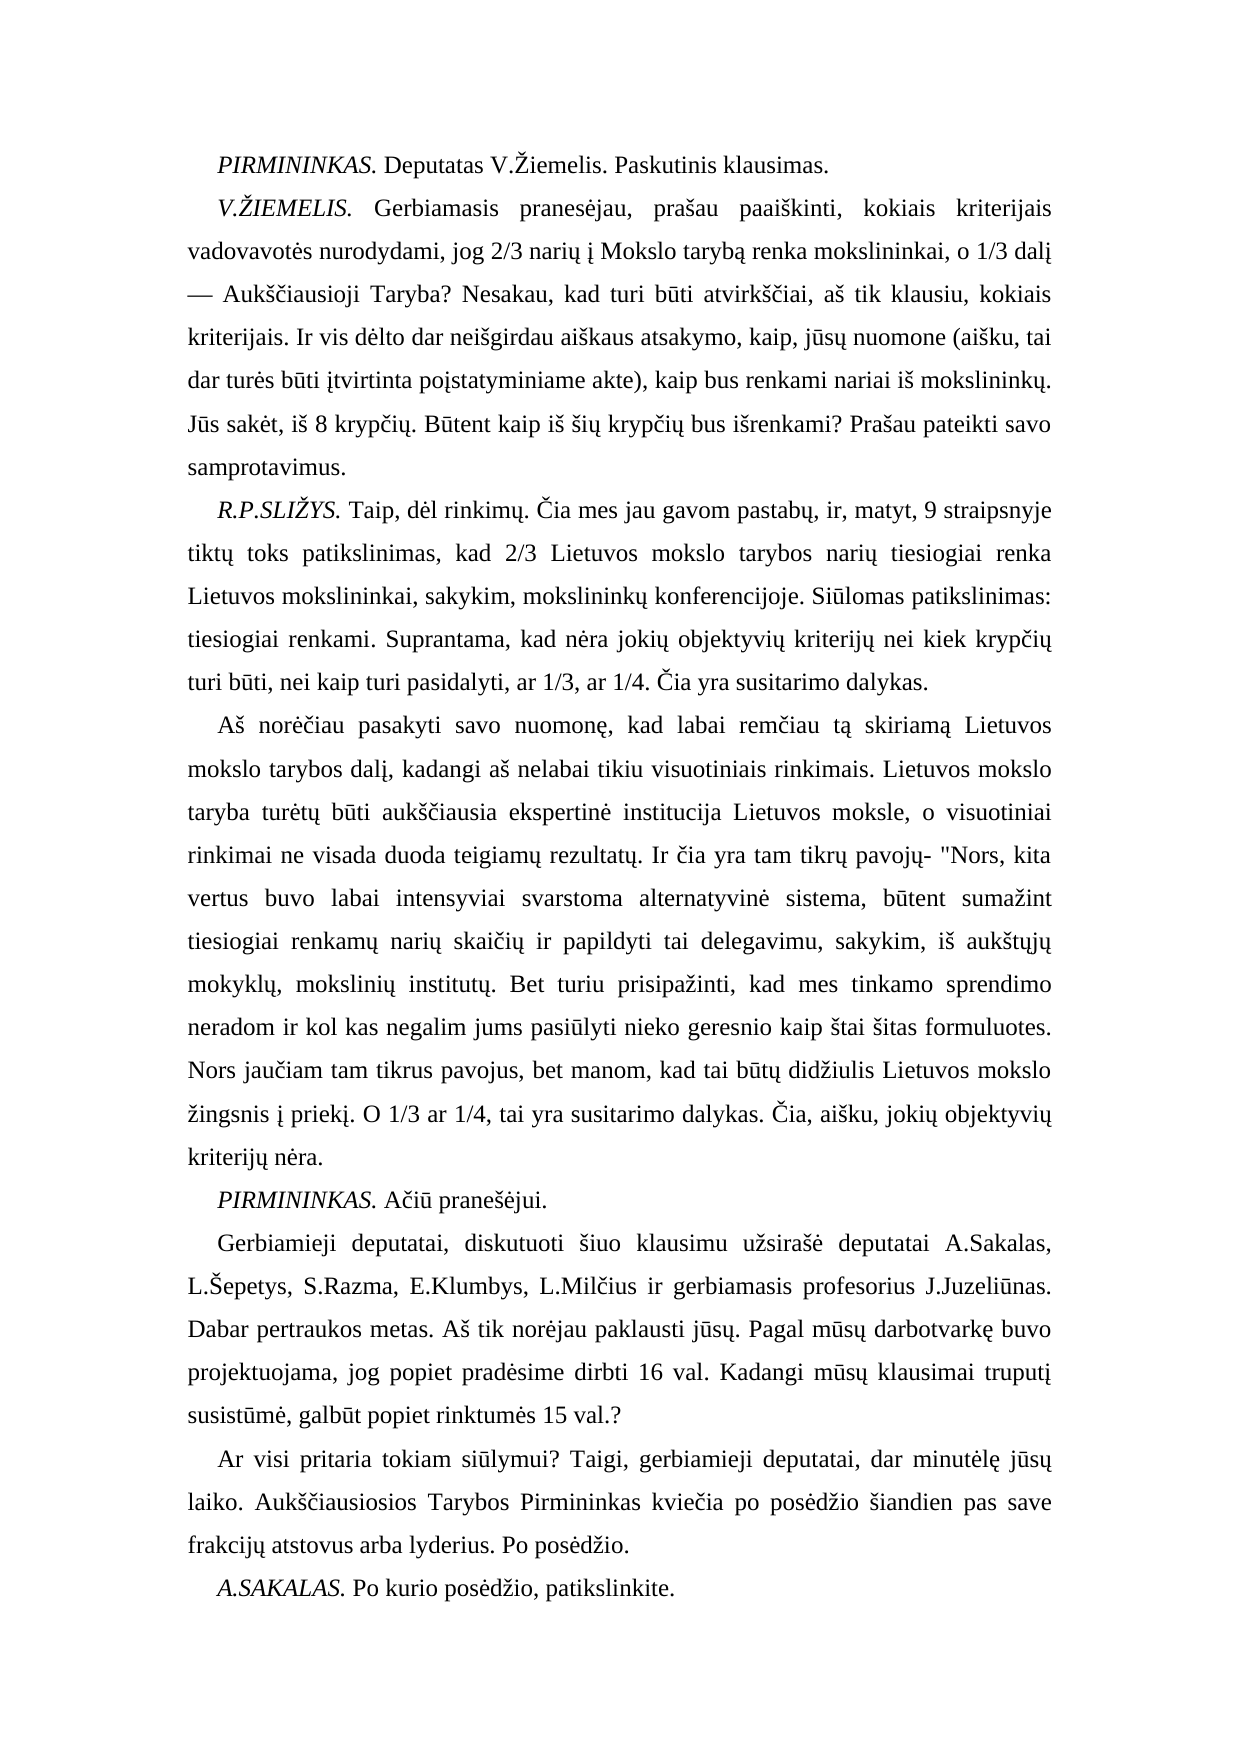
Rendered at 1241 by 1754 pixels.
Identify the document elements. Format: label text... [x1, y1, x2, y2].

text R.P.SLIŽYS. Taip, dėl rinkimų. Čia mes jau gavom pastabų, ir, matyt, 9 straipsnyje tiktų toks patikslinimas, kad 2/3 Lietuvos mokslo tarybos narių tiesiogiai renka Lietuvos mokslininkai, sakykim, mokslininkų konferencijoje. Siūlomas patikslinimas: tiesiogiai renkami. Suprantama, kad nėra jokių objektyvių kriterijų nei kiek krypčių turi būti, nei kaip turi pasidalyti, ar 1/3, ar 1/4. Čia yra susitarimo dalykas. [187, 495, 1053, 696]
text Ar visi pritaria tokiam siūlymui? Taigi, gerbiamieji deputatai, dar minutėlę jūsų laiko. Aukščiausiosios Tarybos Pirmininkas kviečia po posėdžio šiandien pas save frakcijų atstovus arba lyderius. Po posėdžio. [187, 1444, 1053, 1559]
text PIRMININKAS. Ačiū pranešėjui. [187, 1185, 1053, 1214]
text Gerbiamieji deputatai, diskutuoti šiuo klausimu užsirašė deputatai A.Sakalas, L.Šepetys, S.Razma, E.Klumbys, L.Milčius ir gerbiamasis profesorius J.Juzeliūnas. Dabar pertraukos metas. Aš tik norėjau paklausti jūsų. Pagal mūsų darbotvarkę buvo projektuojama, jog popiet pradėsime dirbti 16 val. Kadangi mūsų klausimai truputį susistūmė, galbūt popiet rinktumės 15 val.? [187, 1228, 1053, 1429]
text PIRMININKAS. Deputatas V.Žiemelis. Paskutinis klausimas. [187, 150, 1053, 179]
text V.ŽIEMELIS. Gerbiamasis pranesėjau, prašau paaiškinti, kokiais kriterijais vadovavotės nurodydami, jog 2/3 narių į Mokslo tarybą renka mokslininkai, o 1/3 dalį — Aukščiausioji Taryba? Nesakau, kad turi būti atvirkščiai, aš tik klausiu, kokiais kriterijais. Ir vis dėlto dar neišgirdau aiškaus atsakymo, kaip, jūsų nuomone (aišku, tai dar turės būti įtvirtinta poįstatyminiame akte), kaip bus renkami nariai iš mokslininkų. Jūs sakėt, iš 8 krypčių. Būtent kaip iš šių krypčių bus išrenkami? Prašau pateikti savo samprotavimus. [187, 193, 1053, 481]
text Aš norėčiau pasakyti savo nuomonę, kad labai remčiau tą skiriamą Lietuvos mokslo tarybos dalį, kadangi aš nelabai tikiu visuotiniais rinkimais. Lietuvos mokslo taryba turėtų būti aukščiausia ekspertinė institucija Lietuvos moksle, o visuotiniai rinkimai ne visada duoda teigiamų rezultatų. Ir čia yra tam tikrų pavojų- "Nors, kita vertus buvo labai intensyviai svarstoma alternatyvinė sistema, būtent sumažint tiesiogiai renkamų narių skaičių ir papildyti tai delegavimu, sakykim, iš aukštųjų mokyklų, mokslinių institutų. Bet turiu prisipažinti, kad mes tinkamo sprendimo neradom ir kol kas negalim jums pasiūlyti nieko geresnio kaip štai šitas formuluotes. Nors jaučiam tam tikrus pavojus, bet manom, kad tai būtų didžiulis Lietuvos mokslo žingsnis į priekį. O 1/3 ar 1/4, tai yra susitarimo dalykas. Čia, aišku, jokių objektyvių kriterijų nėra. [187, 711, 1053, 1171]
text A.SAKALAS. Po kurio posėdžio, patikslinkite. [187, 1573, 1053, 1602]
